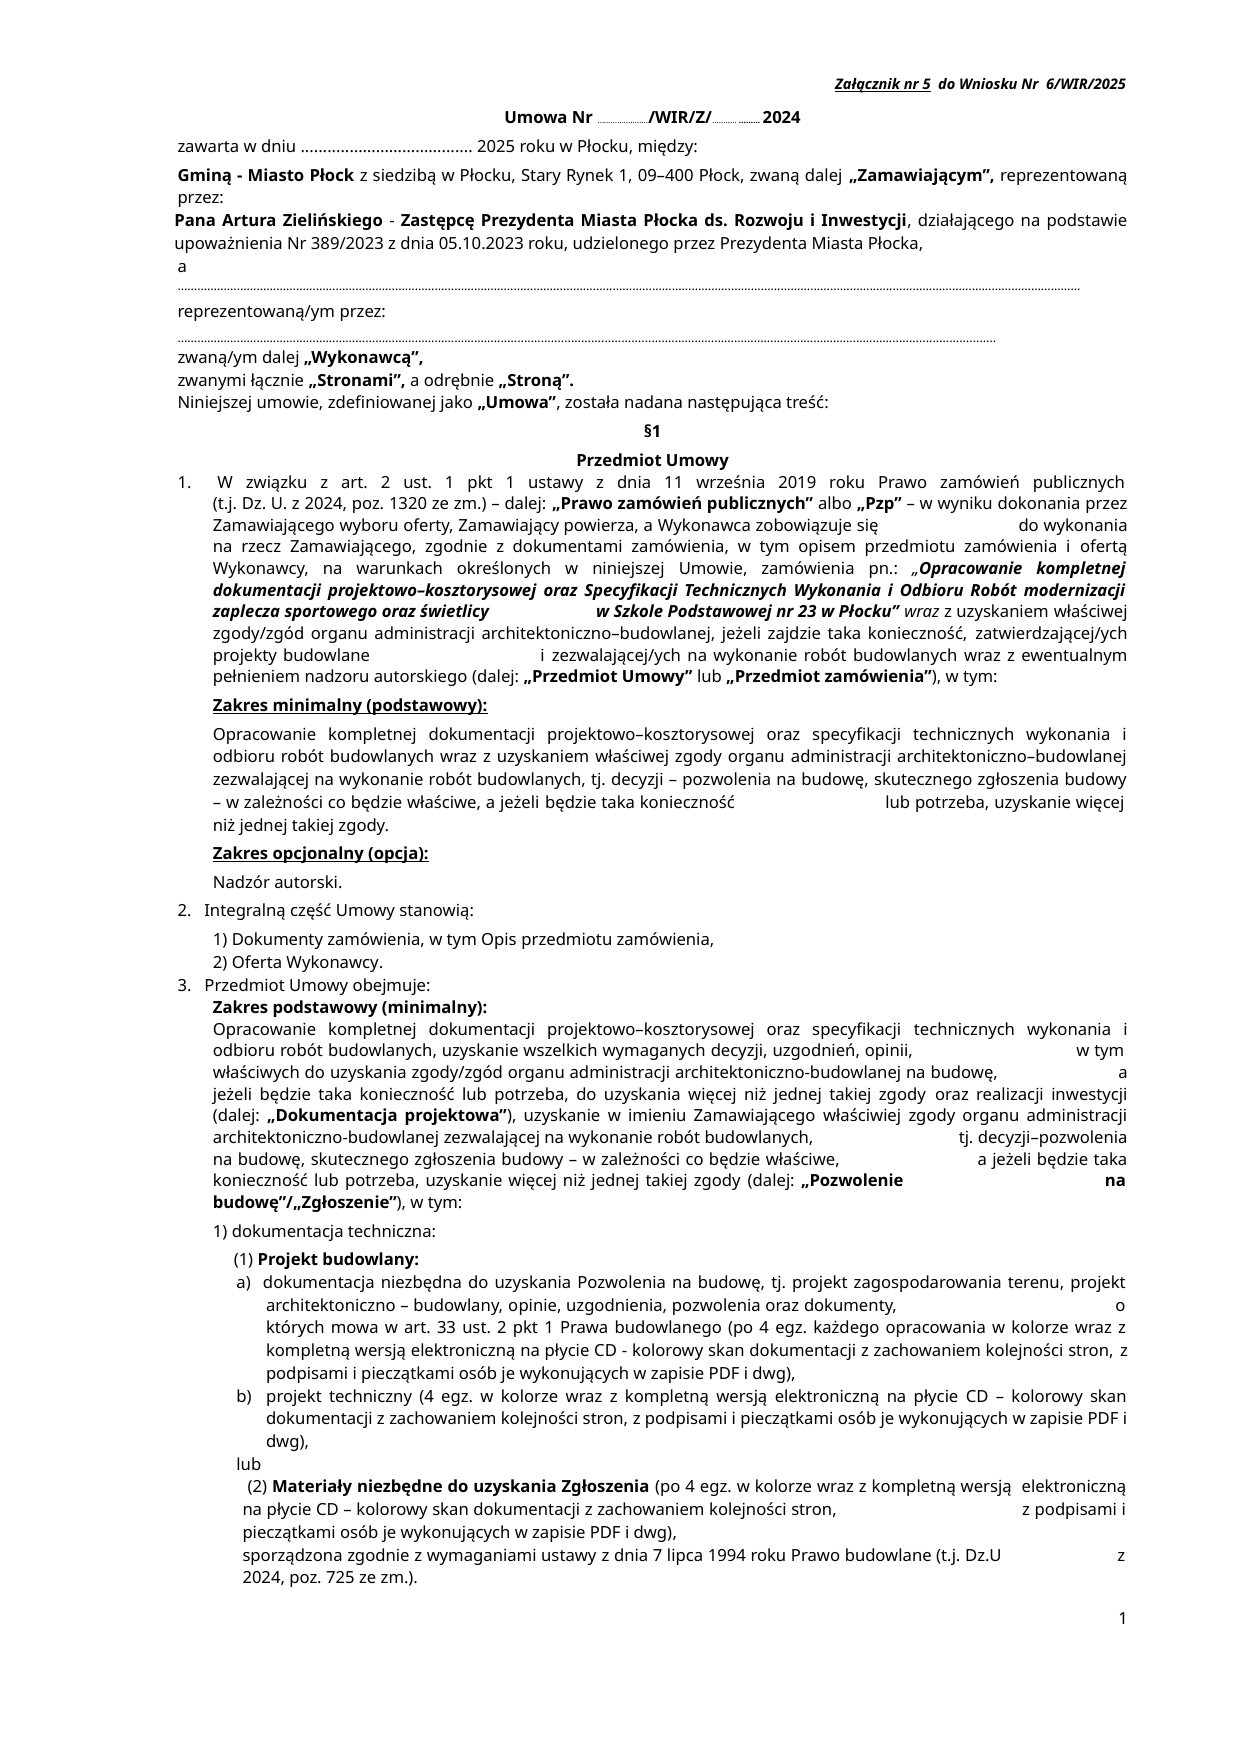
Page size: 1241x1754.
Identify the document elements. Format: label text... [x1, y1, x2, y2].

text Opracowanie kompletnej dokumentacji projektowo–kosztorysowej oraz specyfikacji technicznych wykonania i odbioru robót budowlanych wraz z uzyskaniem właściwej zgody organu administracji architektoniczno–budowlanej zezwalającej na wykonanie robót budowlanych, tj. decyzji – pozwolenia na budowę, skutecznego zgłoszenia budowy – w zależności co będzie właściwe, a jeżeli będzie taka konieczność lub potrzeba, uzyskanie więcej niż jednej takiej zgody. [213, 722, 1127, 836]
text zwanymi łącznie „Stronami”, a odrębnie „Stroną”. [177, 368, 1127, 391]
text a [177, 254, 1127, 277]
text Pana Artura Zielińskiego - Zastępcę Prezydenta Miasta Płocka ds. Rozwoju i Inwestycji, działającego na podstawie upoważnienia Nr 389/2023 z dnia 05.10.2023 roku, udzielonego przez Prezydenta Miasta Płocka, [174, 209, 1127, 254]
text Niniejszej umowie, zdefiniowanej jako „Umowa”, została nadana następująca treść: [177, 391, 1127, 414]
list Dokumenty zamówienia, w tym Opis przedmiotu zamówienia, [213, 928, 1127, 950]
text ………………………………………………………………………………………………………………………………………………………………………………………….……………………………………………………… [177, 277, 1127, 294]
list Oferta Wykonawcy. [213, 950, 1127, 973]
list projekt techniczny (4 egz. w kolorze wraz z kompletną wersją elektroniczną na płycie CD – kolorowy skan dokumentacji z zachowaniem kolejności stron, z podpisami i pieczątkami osób je wykonujących w zapisie PDF i dwg), [236, 1384, 1127, 1452]
list dokumentacja techniczna: [213, 1219, 1127, 1242]
list W związku z art. 2 ust. 1 pkt 1 ustawy z dnia 11 września 2019 roku Prawo zamówień publicznych (t.j. Dz. U. z 2024, poz. 1320 ze zm.) – dalej: „Prawo zamówień publicznych” albo „Pzp” – w wyniku dokonania przez Zamawiającego wyboru oferty, Zamawiający powierza, a Wykonawca zobowiązuje się do wykonania na rzecz Zamawiającego, zgodnie z dokumentami zamówienia, w tym opisem przedmiotu zamówienia i ofertą Wykonawcy, na warunkach określonych w niniejszej Umowie, zamówienia pn.: „Opracowanie kompletnej dokumentacji projektowo–kosztorysowej oraz Specyfikacji Technicznych Wykonania i Odbioru Robót modernizacji zaplecza sportowego oraz świetlicy w Szkole Podstawowej nr 23 w Płocku” wraz z uzyskaniem właściwej zgody/zgód organu administracji architektoniczno–budowlanej, jeżeli zajdzie taka konieczność, zatwierdzającej/ych projekty budowlane i zezwalającej/ych na wykonanie robót budowlanych wraz z ewentualnym pełnieniem nadzoru autorskiego (dalej: „Przedmiot Umowy” lub „Przedmiot zamówienia”), w tym: [177, 471, 1127, 688]
list (2) Materiały niezbędne do uzyskania Zgłoszenia (po 4 egz. w kolorze wraz z kompletną wersją elektroniczną na płycie CD – kolorowy skan dokumentacji z zachowaniem kolejności stron, z podpisami i pieczątkami osób je wykonujących w zapisie PDF i dwg), [242, 1475, 1127, 1543]
text zwaną/ym dalej „Wykonawcą”, [177, 346, 1127, 368]
text zawarta w dniu ...........…………………....... 2025 roku w Płocku, między: [177, 135, 1127, 157]
text reprezentowaną/ym przez: [177, 300, 1127, 323]
text ……………………………………………………………………………………...................................................……………………………………………………………............................... [177, 329, 1127, 346]
text Gminą - Miasto Płock z siedzibą w Płocku, Stary Rynek 1, 09–400 Płock, zwaną dalej „Zamawiającym”, reprezentowaną przez: [177, 163, 1127, 209]
text Przedmiot Umowy [177, 448, 1127, 471]
list Integralną część Umowy stanowią: [177, 899, 1127, 922]
text Zakres opcjonalny (opcja): [213, 842, 1127, 864]
text §1 [177, 420, 1127, 442]
text Zakres podstawowy (minimalny): [177, 996, 1127, 1018]
text Nadzór autorski. [213, 870, 1127, 893]
text Opracowanie kompletnej dokumentacji projektowo–kosztorysowej oraz specyfikacji technicznych wykonania i odbioru robót budowlanych, uzyskanie wszelkich wymaganych decyzji, uzgodnień, opinii, w tym właściwych do uzyskania zgody/zgód organu administracji architektoniczno-budowlanej na budowę, a jeżeli będzie taka konieczność lub potrzeba, do uzyskania więcej niż jednej takiej zgody oraz realizacji inwestycji (dalej: „Dokumentacja projektowa”), uzyskanie w imieniu Zamawiającego właściwiej zgody organu administracji architektoniczno-budowlanej zezwalającej na wykonanie robót budowlanych, tj. decyzji–pozwolenia na budowę, skutecznego zgłoszenia budowy – w zależności co będzie właściwe, a jeżeli będzie taka konieczność lub potrzeba, uzyskanie więcej niż jednej takiej zgody (dalej: „Pozwolenie na budowę”/„Zgłoszenie”), w tym: [213, 1018, 1127, 1213]
list (1) Projekt budowlany: [177, 1248, 1127, 1271]
text Umowa Nr ………….……..../WIR/Z/........... ……... 2024 [177, 106, 1127, 129]
list dokumentacja niezbędna do uzyskania Pozwolenia na budowę, tj. projekt zagospodarowania terenu, projekt architektoniczno – budowlany, opinie, uzgodnienia, pozwolenia oraz dokumenty, o których mowa w art. 33 ust. 2 pkt 1 Prawa budowlanego (po 4 egz. każdego opracowania w kolorze wraz z kompletną wersją elektroniczną na płycie CD - kolorowy skan dokumentacji z zachowaniem kolejności stron, z podpisami i pieczątkami osób je wykonujących w zapisie PDF i dwg), [236, 1271, 1127, 1384]
text Załącznik nr 5 do Wniosku Nr 6/WIR/2025 [177, 74, 1127, 94]
list 3. Przedmiot Umowy obejmuje: [177, 973, 1127, 996]
text lub [177, 1452, 1127, 1475]
text sporządzona zgodnie z wymaganiami ustawy z dnia 7 lipca 1994 roku Prawo budowlane (t.j. Dz.U z 2024, poz. 725 ze zm.). [242, 1543, 1127, 1589]
text Zakres minimalny (podstawowy): [213, 694, 1127, 716]
